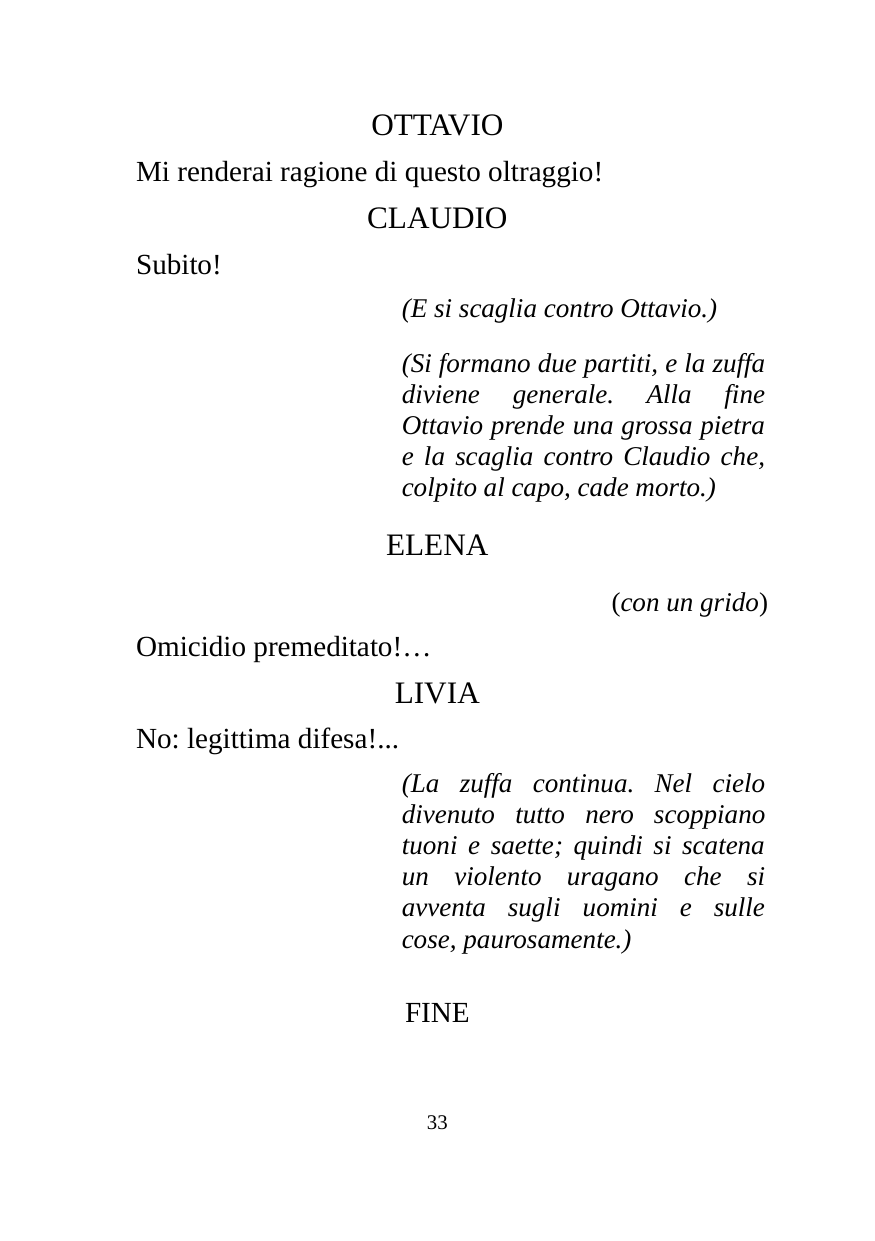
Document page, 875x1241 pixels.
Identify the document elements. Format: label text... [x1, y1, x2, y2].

text (La zuffa continua. Nel cielo divenuto tutto nero scoppiano tuoni e saette; quindi si scatena un violento uragano che si avventa sugli uomini e sulle cose, paurosamente.) [402, 767, 768, 954]
text FINE [106, 995, 768, 1029]
text No: legittima difesa!... [106, 722, 768, 755]
text Mi renderai ragione di questo oltraggio! [106, 154, 768, 187]
text (Si formano due partiti, e la zuffa diviene generale. Alla fine Ottavio prende una grossa pietra e la scaglia contro Claudio che, colpito al capo, cade morto.) [402, 347, 768, 503]
text CLAUDIO [106, 199, 768, 235]
text OTTAVIO [106, 106, 768, 142]
text Subito! [106, 247, 768, 281]
text (con un grido) [402, 586, 768, 617]
text LIVIA [106, 674, 768, 710]
text Omicidio premeditato!… [106, 629, 768, 662]
text (E si scaglia contro Ottavio.) [402, 292, 768, 323]
text ELENA [106, 526, 768, 562]
